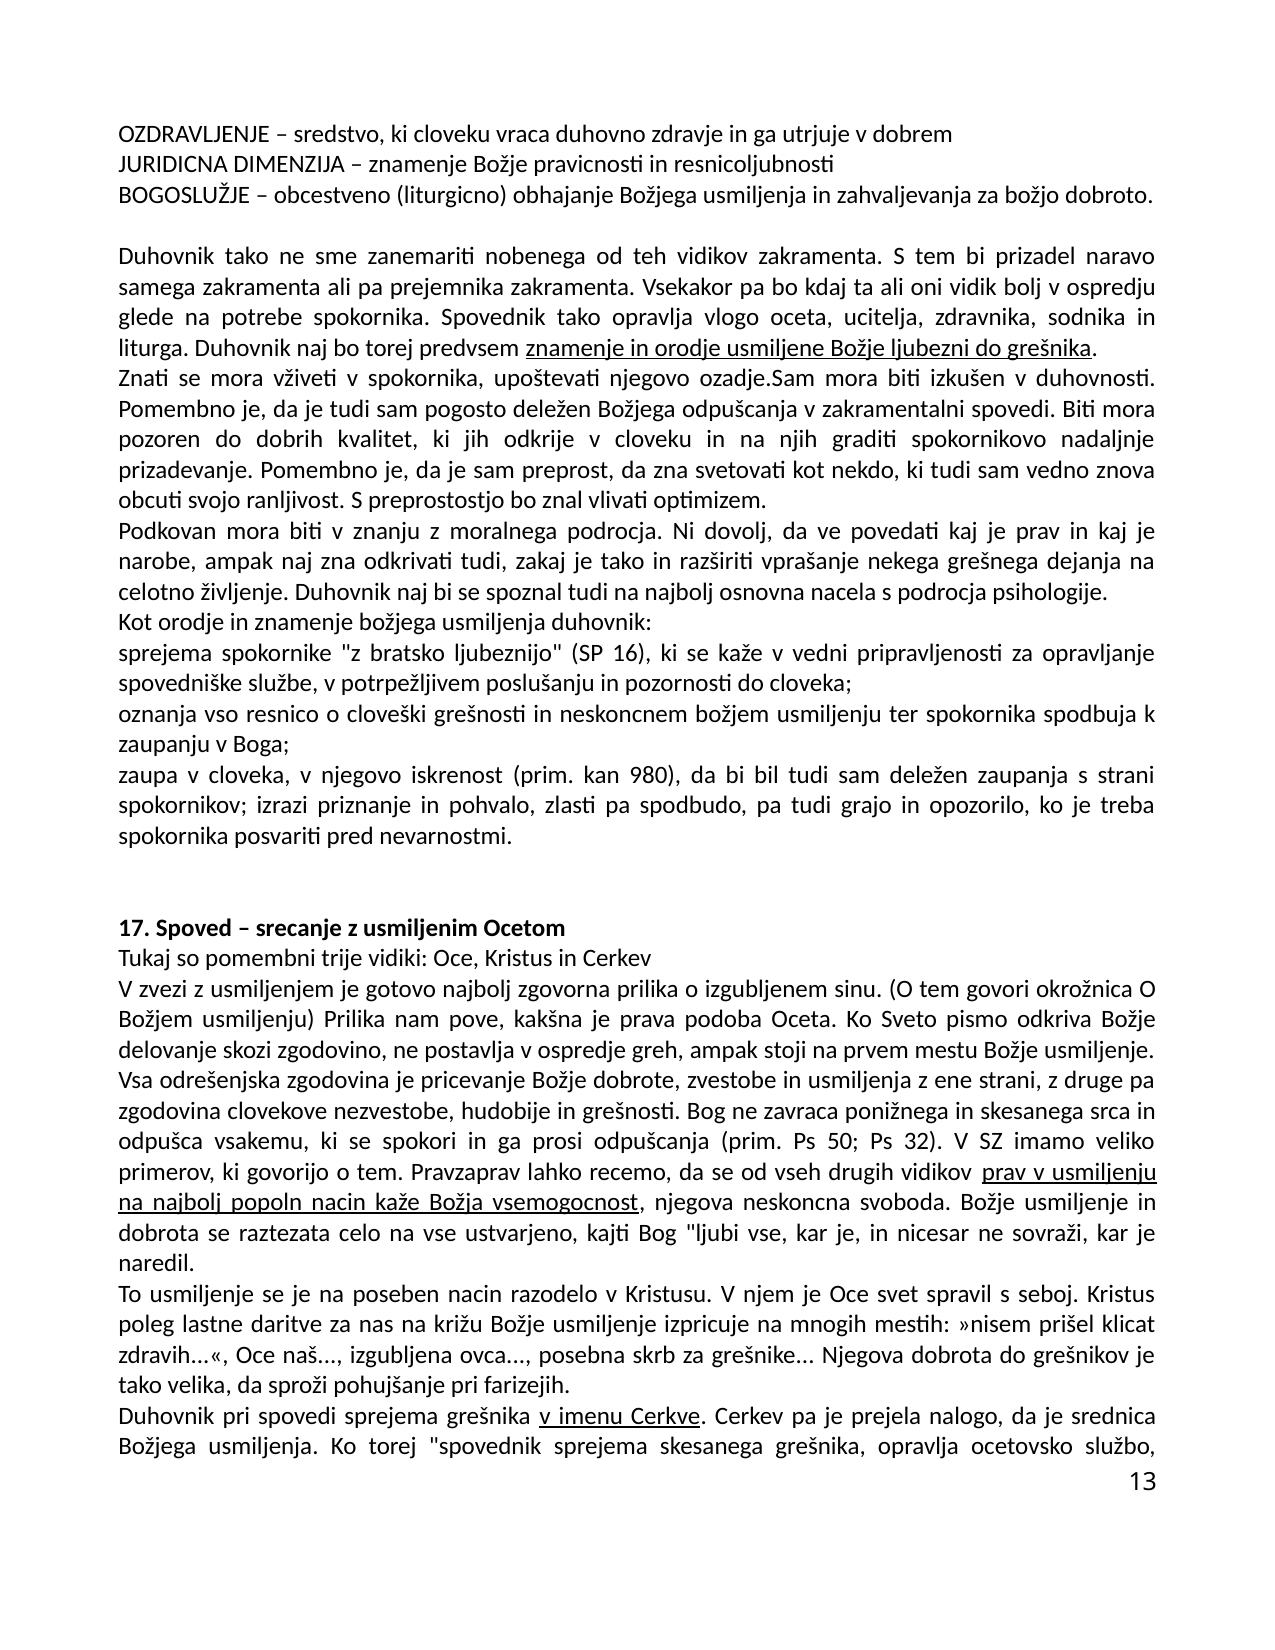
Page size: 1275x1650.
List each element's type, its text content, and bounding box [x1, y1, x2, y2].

text Tukaj so pomembni trije vidiki: Oce, Kristus in Cerkev [118, 942, 1157, 973]
text zaupa v cloveka, v njegovo iskrenost (prim. kan 980), da bi bil tudi sam deležen zaupanja s strani spokornikov; izrazi priznanje in pohvalo, zlasti pa spodbudo, pa tudi grajo in opozorilo, ko je treba spokornika posvariti pred nevarnostmi. [118, 759, 1157, 851]
text JURIDICNA DIMENZIJA – znamenje Božje pravicnosti in resnicoljubnosti [118, 149, 1157, 179]
text sprejema spokornike "z bratsko ljubeznijo" (SP 16), ki se kaže v vedni pripravljenosti za opravljanje spovedniške službe, v potrpežljivem poslušanju in pozornosti do cloveka; [118, 637, 1157, 698]
text Duhovnik tako ne sme zanemariti nobenega od teh vidikov zakramenta. S tem bi prizadel naravo samega zakramenta ali pa prejemnika zakramenta. Vsekakor pa bo kdaj ta ali oni vidik bolj v ospredju glede na potrebe spokornika. Spovednik tako opravlja vlogo oceta, ucitelja, zdravnika, sodnika in liturga. Duhovnik naj bo torej predvsem znamenje in orodje usmiljene Božje ljubezni do grešnika. [118, 240, 1157, 362]
text Duhovnik pri spovedi sprejema grešnika v imenu Cerkve. Cerkev pa je prejela nalogo, da je srednica Božjega usmiljenja. Ko torej "spovednik sprejema skesanega grešnika, opravlja ocetovsko službo, [118, 1400, 1157, 1461]
text oznanja vso resnico o cloveški grešnosti in neskoncnem božjem usmiljenju ter spokornika spodbuja k zaupanju v Boga; [118, 698, 1157, 759]
text OZDRAVLJENJE – sredstvo, ki cloveku vraca duhovno zdravje in ga utrjuje v dobrem [118, 118, 1157, 149]
text V zvezi z usmiljenjem je gotovo najbolj zgovorna prilika o izgubljenem sinu. (O tem govori okrožnica O Božjem usmiljenju) Prilika nam pove, kakšna je prava podoba Oceta. Ko Sveto pismo odkriva Božje delovanje skozi zgodovino, ne postavlja v ospredje greh, ampak stoji na prvem mestu Božje usmiljenje. Vsa odrešenjska zgodovina je pricevanje Božje dobrote, zvestobe in usmiljenja z ene strani, z druge pa zgodovina clovekove nezvestobe, hudobije in grešnosti. Bog ne zavraca ponižnega in skesanega srca in odpušca vsakemu, ki se spokori in ga prosi odpušcanja (prim. Ps 50; Ps 32). V SZ imamo veliko primerov, ki govorijo o tem. Pravzaprav lahko recemo, da se od vseh drugih vidikov prav v usmiljenju na najbolj popoln nacin kaže Božja vsemogocnost, njegova neskoncna svoboda. Božje usmiljenje in dobrota se raztezata celo na vse ustvarjeno, kajti Bog "ljubi vse, kar je, in nicesar ne sovraži, kar je naredil. [118, 973, 1157, 1278]
text 17. Spoved – srecanje z usmiljenim Ocetom [118, 912, 1157, 942]
text BOGOSLUŽJE – obcestveno (liturgicno) obhajanje Božjega usmiljenja in zahvaljevanja za božjo dobroto. [118, 179, 1157, 210]
text Znati se mora vživeti v spokornika, upoštevati njegovo ozadje.Sam mora biti izkušen v duhovnosti. Pomembno je, da je tudi sam pogosto deležen Božjega odpušcanja v zakramentalni spovedi. Biti mora pozoren do dobrih kvalitet, ki jih odkrije v cloveku in na njih graditi spokornikovo nadaljnje prizadevanje. Pomembno je, da je sam preprost, da zna svetovati kot nekdo, ki tudi sam vedno znova obcuti svojo ranljivost. S preprostostjo bo znal vlivati optimizem. [118, 362, 1157, 515]
text Podkovan mora biti v znanju z moralnega podrocja. Ni dovolj, da ve povedati kaj je prav in kaj je narobe, ampak naj zna odkrivati tudi, zakaj je tako in razširiti vprašanje nekega grešnega dejanja na celotno življenje. Duhovnik naj bi se spoznal tudi na najbolj osnovna nacela s podrocja psihologije. [118, 515, 1157, 606]
text Kot orodje in znamenje božjega usmiljenja duhovnik: [118, 606, 1157, 637]
text To usmiljenje se je na poseben nacin razodelo v Kristusu. V njem je Oce svet spravil s seboj. Kristus poleg lastne daritve za nas na križu Božje usmiljenje izpricuje na mnogih mestih: »nisem prišel klicat zdravih...«, Oce naš..., izgubljena ovca..., posebna skrb za grešnike... Njegova dobrota do grešnikov je tako velika, da sproži pohujšanje pri farizejih. [118, 1278, 1157, 1400]
